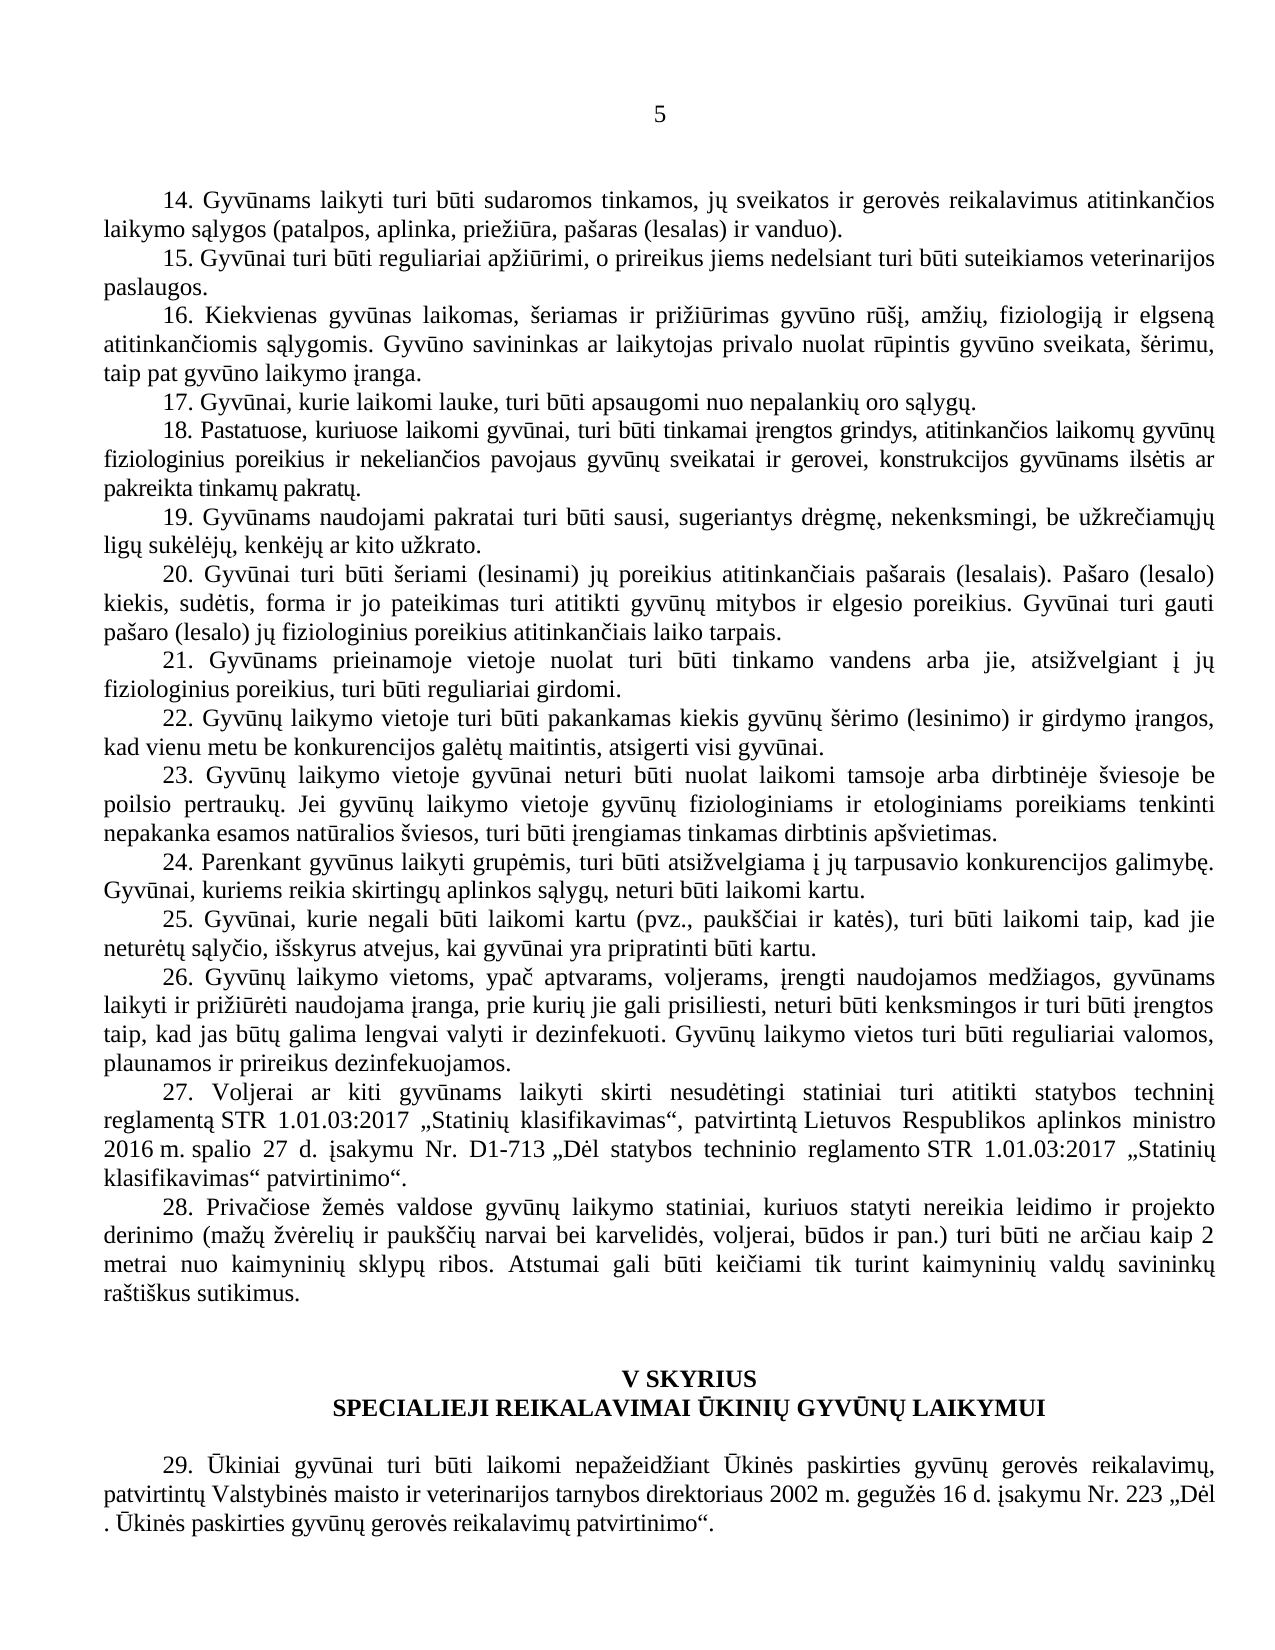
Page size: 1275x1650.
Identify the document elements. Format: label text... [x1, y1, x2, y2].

text 23. Gyvūnų laikymo vietoje gyvūnai neturi būti nuolat laikomi tamsoje arba dirbtinėje šviesoje be poilsio pertraukų. Jei gyvūnų laikymo vietoje gyvūnų fiziologiniams ir etologiniams poreikiams tenkinti nepakanka esamos natūralios šviesos, turi būti įrengiamas tinkamas dirbtinis apšvietimas. [103, 760, 1216, 847]
text 27. Voljerai ar kiti gyvūnams laikyti skirti nesudėtingi statiniai turi atitikti statybos techninį reglamentą STR 1.01.03:2017 „Statinių klasifikavimas“, patvirtintą Lietuvos Respublikos aplinkos ministro 2016 m. spalio 27 d. įsakymu Nr. D1-713 „Dėl statybos techninio reglamento STR 1.01.03:2017 „Statinių klasifikavimas“ patvirtinimo“. [103, 1077, 1216, 1192]
text 21. Gyvūnams prieinamoje vietoje nuolat turi būti tinkamo vandens arba jie, atsižvelgiant į jų fiziologinius poreikius, turi būti reguliariai girdomi. [103, 645, 1216, 703]
text 14. Gyvūnams laikyti turi būti sudaromos tinkamos, jų sveikatos ir gerovės reikalavimus atitinkančios laikymo sąlygos (patalpos, aplinka, priežiūra, pašaras (lesalas) ir vanduo). [103, 185, 1216, 243]
text 29. Ūkiniai gyvūnai turi būti laikomi nepažeidžiant Ūkinės paskirties gyvūnų gerovės reikalavimų, patvirtintų Valstybinės maisto ir veterinarijos tarnybos direktoriaus 2002 m. gegužės 16 d. įsakymu Nr. 223 „Dėl . Ūkinės paskirties gyvūnų gerovės reikalavimų patvirtinimo“. [103, 1450, 1216, 1537]
text 24. Parenkant gyvūnus laikyti grupėmis, turi būti atsižvelgiama į jų tarpusavio konkurencijos galimybę. Gyvūnai, kuriems reikia skirtingų aplinkos sąlygų, neturi būti laikomi kartu. [103, 847, 1216, 904]
text 28. Privačiose žemės valdose gyvūnų laikymo statiniai, kuriuos statyti nereikia leidimo ir projekto derinimo (mažų žvėrelių ir paukščių narvai bei karvelidės, voljerai, būdos ir pan.) turi būti ne arčiau kaip 2 metrai nuo kaimyninių sklypų ribos. Atstumai gali būti keičiami tik turint kaimyninių valdų savininkų raštiškus sutikimus. [103, 1192, 1216, 1307]
text 26. Gyvūnų laikymo vietoms, ypač aptvarams, voljerams, įrengti naudojamos medžiagos, gyvūnams laikyti ir prižiūrėti naudojama įranga, prie kurių jie gali prisiliesti, neturi būti kenksmingos ir turi būti įrengtos taip, kad jas būtų galima lengvai valyti ir dezinfekuoti. Gyvūnų laikymo vietos turi būti reguliariai valomos, plaunamos ir prireikus dezinfekuojamos. [103, 962, 1216, 1077]
text 17. Gyvūnai, kurie laikomi lauke, turi būti apsaugomi nuo nepalankių oro sąlygų. [103, 387, 1216, 415]
text 18. Pastatuose, kuriuose laikomi gyvūnai, turi būti tinkamai įrengtos grindys, atitinkančios laikomų gyvūnų fiziologinius poreikius ir nekeliančios pavojaus gyvūnų sveikatai ir gerovei, konstrukcijos gyvūnams ilsėtis ar pakreikta tinkamų pakratų. [103, 415, 1216, 502]
text SPECIALIEJI REIKALAVIMAI ŪKINIŲ GYVŪNŲ LAIKYMUI [103, 1393, 1216, 1422]
text 16. Kiekvienas gyvūnas laikomas, šeriamas ir prižiūrimas gyvūno rūšį, amžių, fiziologiją ir elgseną atitinkančiomis sąlygomis. Gyvūno savininkas ar laikytojas privalo nuolat rūpintis gyvūno sveikata, šėrimu, taip pat gyvūno laikymo įranga. [103, 300, 1216, 387]
text 19. Gyvūnams naudojami pakratai turi būti sausi, sugeriantys drėgmę, nekenksmingi, be užkrečiamųjų ligų sukėlėjų, kenkėjų ar kito užkrato. [103, 502, 1216, 559]
text 25. Gyvūnai, kurie negali būti laikomi kartu (pvz., paukščiai ir katės), turi būti laikomi taip, kad jie neturėtų sąlyčio, išskyrus atvejus, kai gyvūnai yra pripratinti būti kartu. [103, 904, 1216, 962]
text 20. Gyvūnai turi būti šeriami (lesinami) jų poreikius atitinkančiais pašarais (lesalais). Pašaro (lesalo) kiekis, sudėtis, forma ir jo pateikimas turi atitikti gyvūnų mitybos ir elgesio poreikius. Gyvūnai turi gauti pašaro (lesalo) jų fiziologinius poreikius atitinkančiais laiko tarpais. [103, 559, 1216, 645]
text 15. Gyvūnai turi būti reguliariai apžiūrimi, o prireikus jiems nedelsiant turi būti suteikiamos veterinarijos paslaugos. [103, 243, 1216, 300]
text 22. Gyvūnų laikymo vietoje turi būti pakankamas kiekis gyvūnų šėrimo (lesinimo) ir girdymo įrangos, kad vienu metu be konkurencijos galėtų maitintis, atsigerti visi gyvūnai. [103, 703, 1216, 760]
text V SKYRIUS [103, 1364, 1216, 1393]
